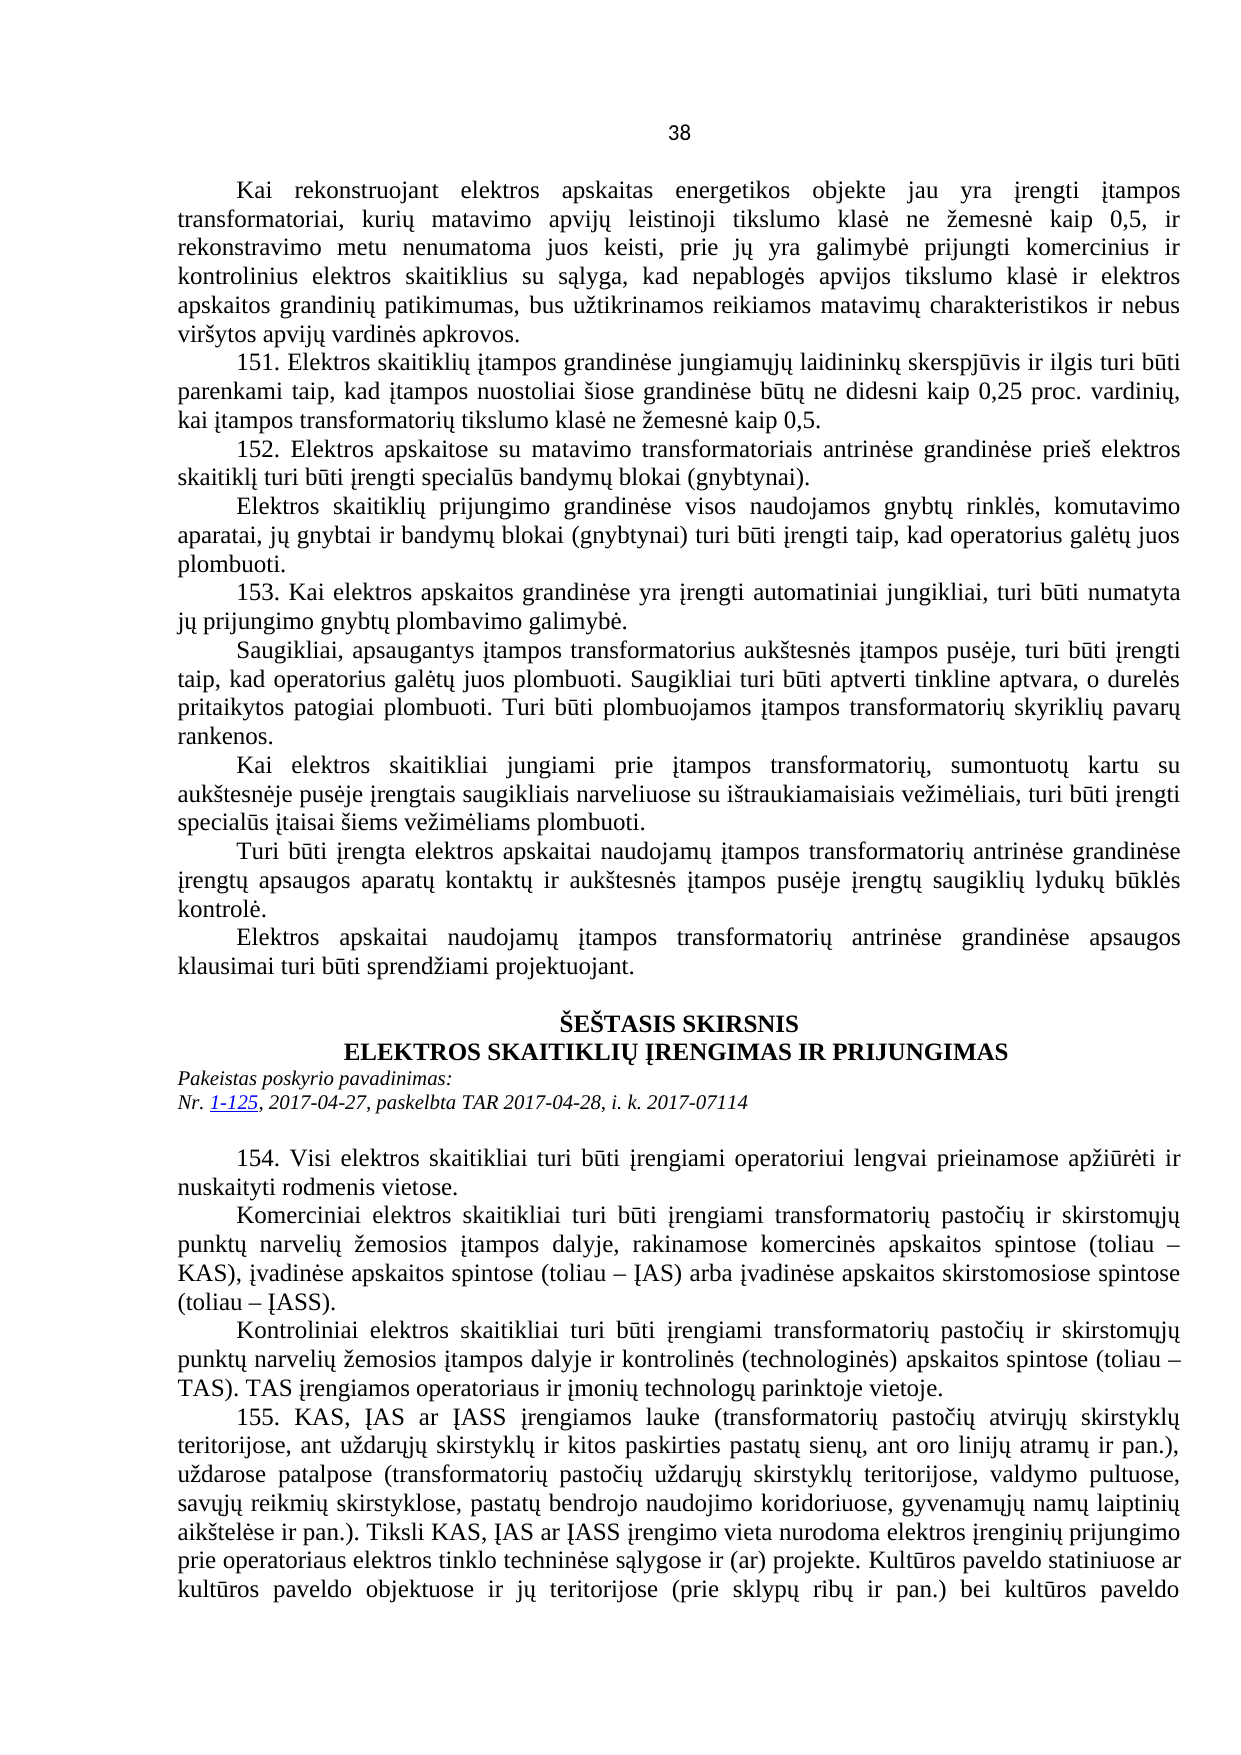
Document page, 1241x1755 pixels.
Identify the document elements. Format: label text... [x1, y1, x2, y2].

text Kontroliniai elektros skaitikliai turi būti įrengiami transformatorių pastočių ir skirstomųjų punktų narvelių žemosios įtampos dalyje ir kontrolinės (technologinės) apskaitos spintose (toliau – TAS). TAS įrengiamos operatoriaus ir įmonių technologų parinktoje vietoje. [177, 1316, 1181, 1402]
text 151. Elektros skaitiklių įtampos grandinėse jungiamųjų laidininkų skerspjūvis ir ilgis turi būti parenkami taip, kad įtampos nuostoliai šiose grandinėse būtų ne didesni kaip 0,25 proc. vardinių, kai įtampos transformatorių tikslumo klasė ne žemesnė kaip 0,5. [177, 347, 1181, 434]
text Komerciniai elektros skaitikliai turi būti įrengiami transformatorių pastočių ir skirstomųjų punktų narvelių žemosios įtampos dalyje, rakinamose komercinės apskaitos spintose (toliau – KAS), įvadinėse apskaitos spintose (toliau – ĮAS) arba įvadinėse apskaitos skirstomosiose spintose (toliau – ĮASS). [177, 1201, 1181, 1316]
text ELEKTROS SKAITIKLIŲ ĮRENGIMAS IR PRIJUNGIMAS [177, 1037, 1181, 1066]
text 155. KAS, ĮAS ar ĮASS įrengiamos lauke (transformatorių pastočių atvirųjų skirstyklų teritorijose, ant uždarųjų skirstyklų ir kitos paskirties pastatų sienų, ant oro linijų atramų ir pan.), uždarose patalpose (transformatorių pastočių uždarųjų skirstyklų teritorijose, valdymo pultuose, savųjų reikmių skirstyklose, pastatų bendrojo naudojimo koridoriuose, gyvenamųjų namų laiptinių aikštelėse ir pan.). Tiksli KAS, ĮAS ar ĮASS įrengimo vieta nurodoma elektros įrenginių prijungimo prie operatoriaus elektros tinklo techninėse sąlygose ir (ar) projekte. Kultūros paveldo statiniuose ar kultūros paveldo objektuose ir jų teritorijose (prie sklypų ribų ir pan.) bei kultūros paveldo [177, 1402, 1181, 1603]
text Elektros apskaitai naudojamų įtampos transformatorių antrinėse grandinėse apsaugos klausimai turi būti sprendžiami projektuojant. [177, 922, 1181, 980]
text Turi būti įrengta elektros apskaitai naudojamų įtampos transformatorių antrinėse grandinėse įrengtų apsaugos aparatų kontaktų ir aukštesnės įtampos pusėje įrengtų saugiklių lydukų būklės kontrolė. [177, 836, 1181, 922]
text Kai rekonstruojant elektros apskaitas energetikos objekte jau yra įrengti įtampos transformatoriai, kurių matavimo apvijų leistinoji tikslumo klasė ne žemesnė kaip 0,5, ir rekonstravimo metu nenumatoma juos keisti, prie jų yra galimybė prijungti komercinius ir kontrolinius elektros skaitiklius su sąlyga, kad nepablogės apvijos tikslumo klasė ir elektros apskaitos grandinių patikimumas, bus užtikrinamos reikiamos matavimų charakteristikos ir nebus viršytos apvijų vardinės apkrovos. [177, 175, 1181, 347]
text 154. Visi elektros skaitikliai turi būti įrengiami operatoriui lengvai prieinamose apžiūrėti ir nuskaityti rodmenis vietose. [177, 1143, 1181, 1201]
text 153. Kai elektros apskaitos grandinėse yra įrengti automatiniai jungikliai, turi būti numatyta jų prijungimo gnybtų plombavimo galimybė. [177, 577, 1181, 635]
text Nr. 1-125, 2017-04-27, paskelbta TAR 2017-04-28, i. k. 2017-07114 [177, 1090, 1181, 1114]
text 152. Elektros apskaitose su matavimo transformatoriais antrinėse grandinėse prieš elektros skaitiklį turi būti įrengti specialūs bandymų blokai (gnybtynai). [177, 434, 1181, 491]
text Kai elektros skaitikliai jungiami prie įtampos transformatorių, sumontuotų kartu su aukštesnėje pusėje įrengtais saugikliais narveliuose su ištraukiamaisiais vežimėliais, turi būti įrengti specialūs įtaisai šiems vežimėliams plombuoti. [177, 750, 1181, 836]
text ŠEŠTASIS SKIRSNIS [177, 1009, 1181, 1037]
text Saugikliai, apsaugantys įtampos transformatorius aukštesnės įtampos pusėje, turi būti įrengti taip, kad operatorius galėtų juos plombuoti. Saugikliai turi būti aptverti tinkline aptvara, o durelės pritaikytos patogiai plombuoti. Turi būti plombuojamos įtampos transformatorių skyriklių pavarų rankenos. [177, 635, 1181, 750]
text Elektros skaitiklių prijungimo grandinėse visos naudojamos gnybtų rinklės, komutavimo aparatai, jų gnybtai ir bandymų blokai (gnybtynai) turi būti įrengti taip, kad operatorius galėtų juos plombuoti. [177, 491, 1181, 577]
text Pakeistas poskyrio pavadinimas: [177, 1066, 1181, 1090]
